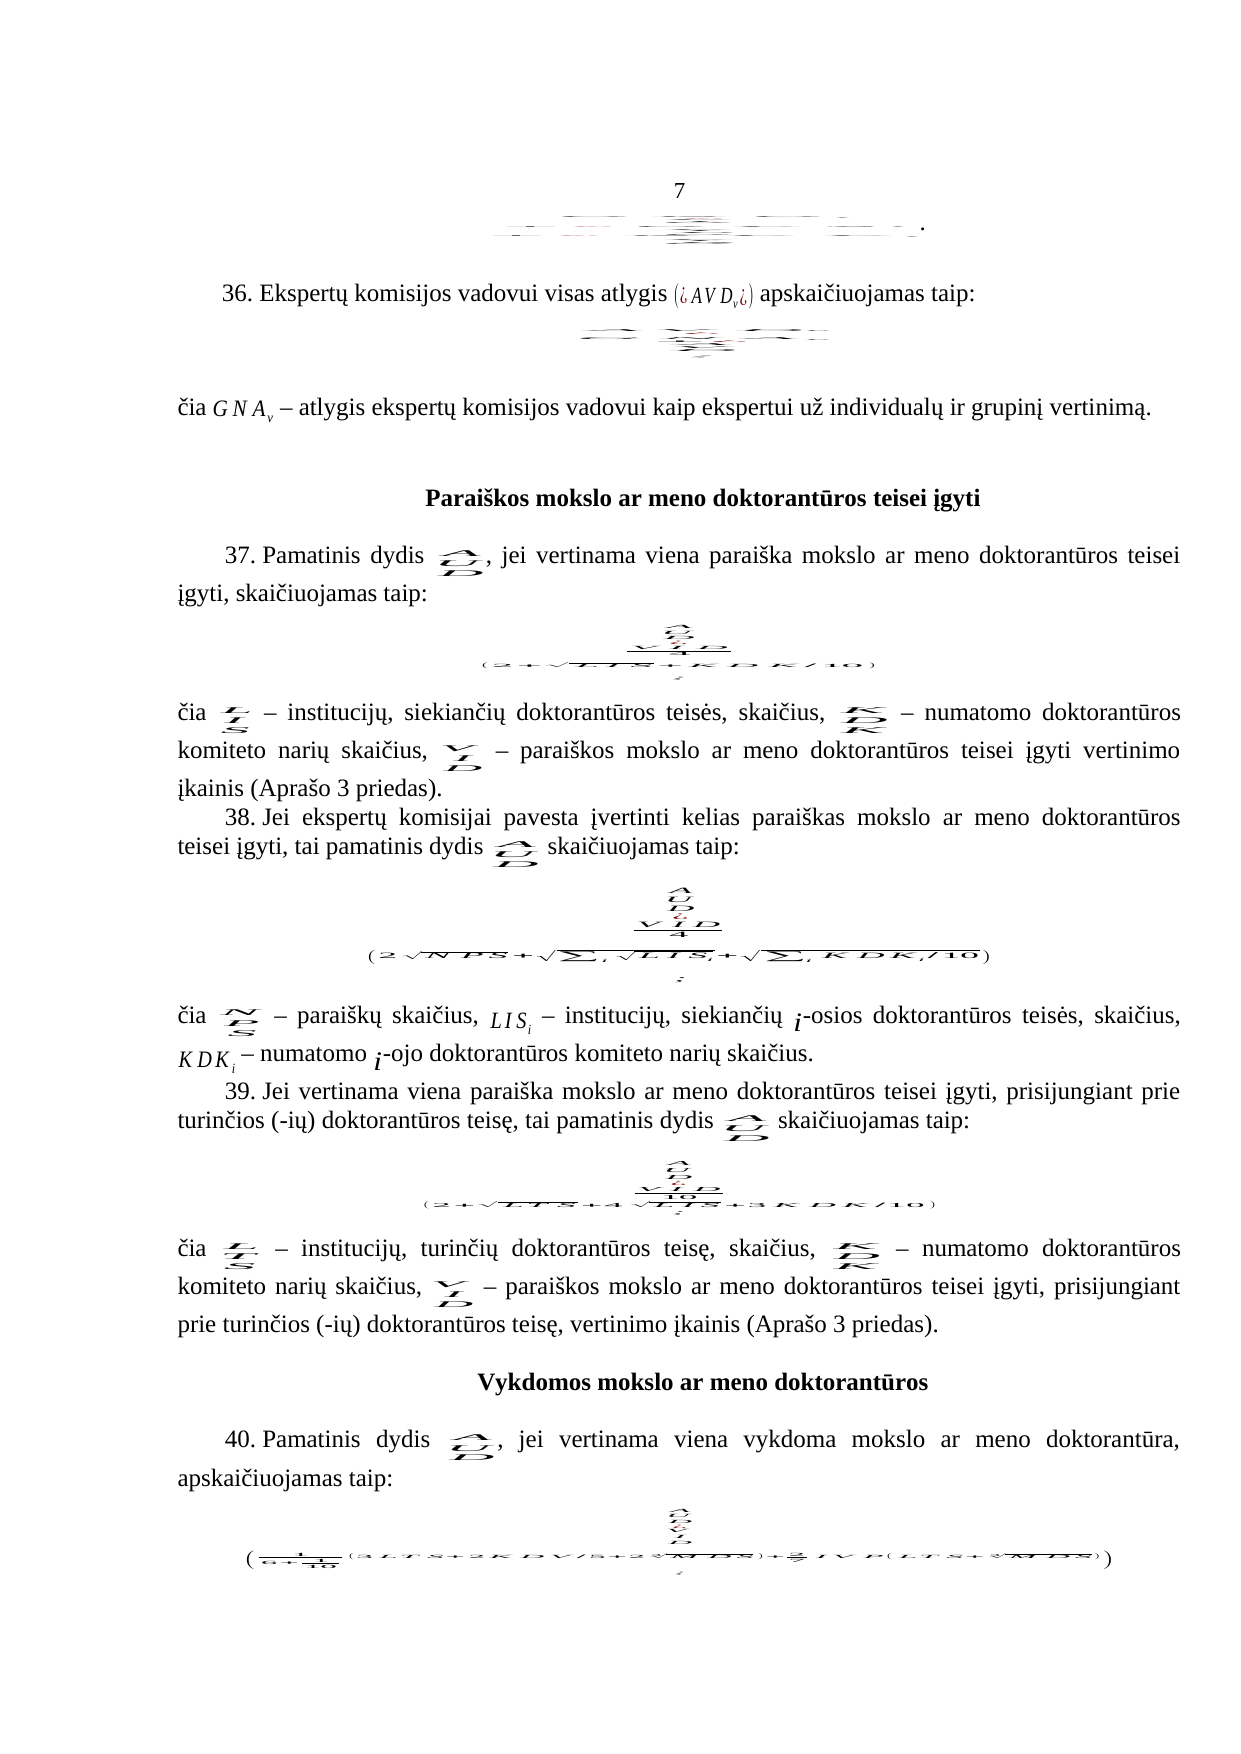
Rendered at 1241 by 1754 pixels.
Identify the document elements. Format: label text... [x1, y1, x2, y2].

text čia – institucijų, turinčių doktorantūros teisę, skaičius, – numatomo doktorantūros komiteto narių skaičius, – paraiškos mokslo ar meno doktorantūros teisei įgyti, prisijungiant prie turinčios (-ių) doktorantūros teisę, vertinimo įkainis (Aprašo 3 priedas). [177, 1233, 1181, 1338]
text 36. Ekspertų komisijos vadovui visas atlygis apskaičiuojamas taip: [177, 274, 1181, 312]
text Paraiškos mokslo ar meno doktorantūros teisei įgyti [177, 483, 1181, 512]
text Vykdomos mokslo ar meno doktorantūros [177, 1367, 1181, 1396]
text 37. Pamatinis dydis , jei vertinama viena paraiška mokslo ar meno doktorantūros teisei įgyti, skaičiuojamas taip: [177, 540, 1181, 607]
text čia – atlygis ekspertų komisijos vadovui kaip ekspertui už individualų ir grupinį vertinimą. [177, 387, 1181, 425]
text čia – institucijų, siekiančių doktorantūros teisės, skaičius, – numatomo doktorantūros komiteto narių skaičius, – paraiškos mokslo ar meno doktorantūros teisei įgyti vertinimo įkainis (Aprašo 3 priedas). [177, 697, 1181, 802]
text čia – paraiškų skaičius, – institucijų, siekiančių -osios doktorantūros teisės, skaičius, – numatomo -ojo doktorantūros komiteto narių skaičius. [177, 1000, 1181, 1076]
text 39. Jei vertinama viena paraiška mokslo ar meno doktorantūros teisei įgyti, prisijungiant prie turinčios (-ių) doktorantūros teisę, tai pamatinis dydis skaičiuojamas taip: [177, 1076, 1181, 1143]
text 40. Pamatinis dydis , jei vertinama viena vykdoma mokslo ar meno doktorantūra, apskaičiuojamas taip: [177, 1424, 1181, 1491]
text . [177, 207, 1181, 245]
text 38. Jei ekspertų komisijai pavesta įvertinti kelias paraiškas mokslo ar meno doktorantūros teisei įgyti, tai pamatinis dydis skaičiuojamas taip: [177, 802, 1181, 869]
